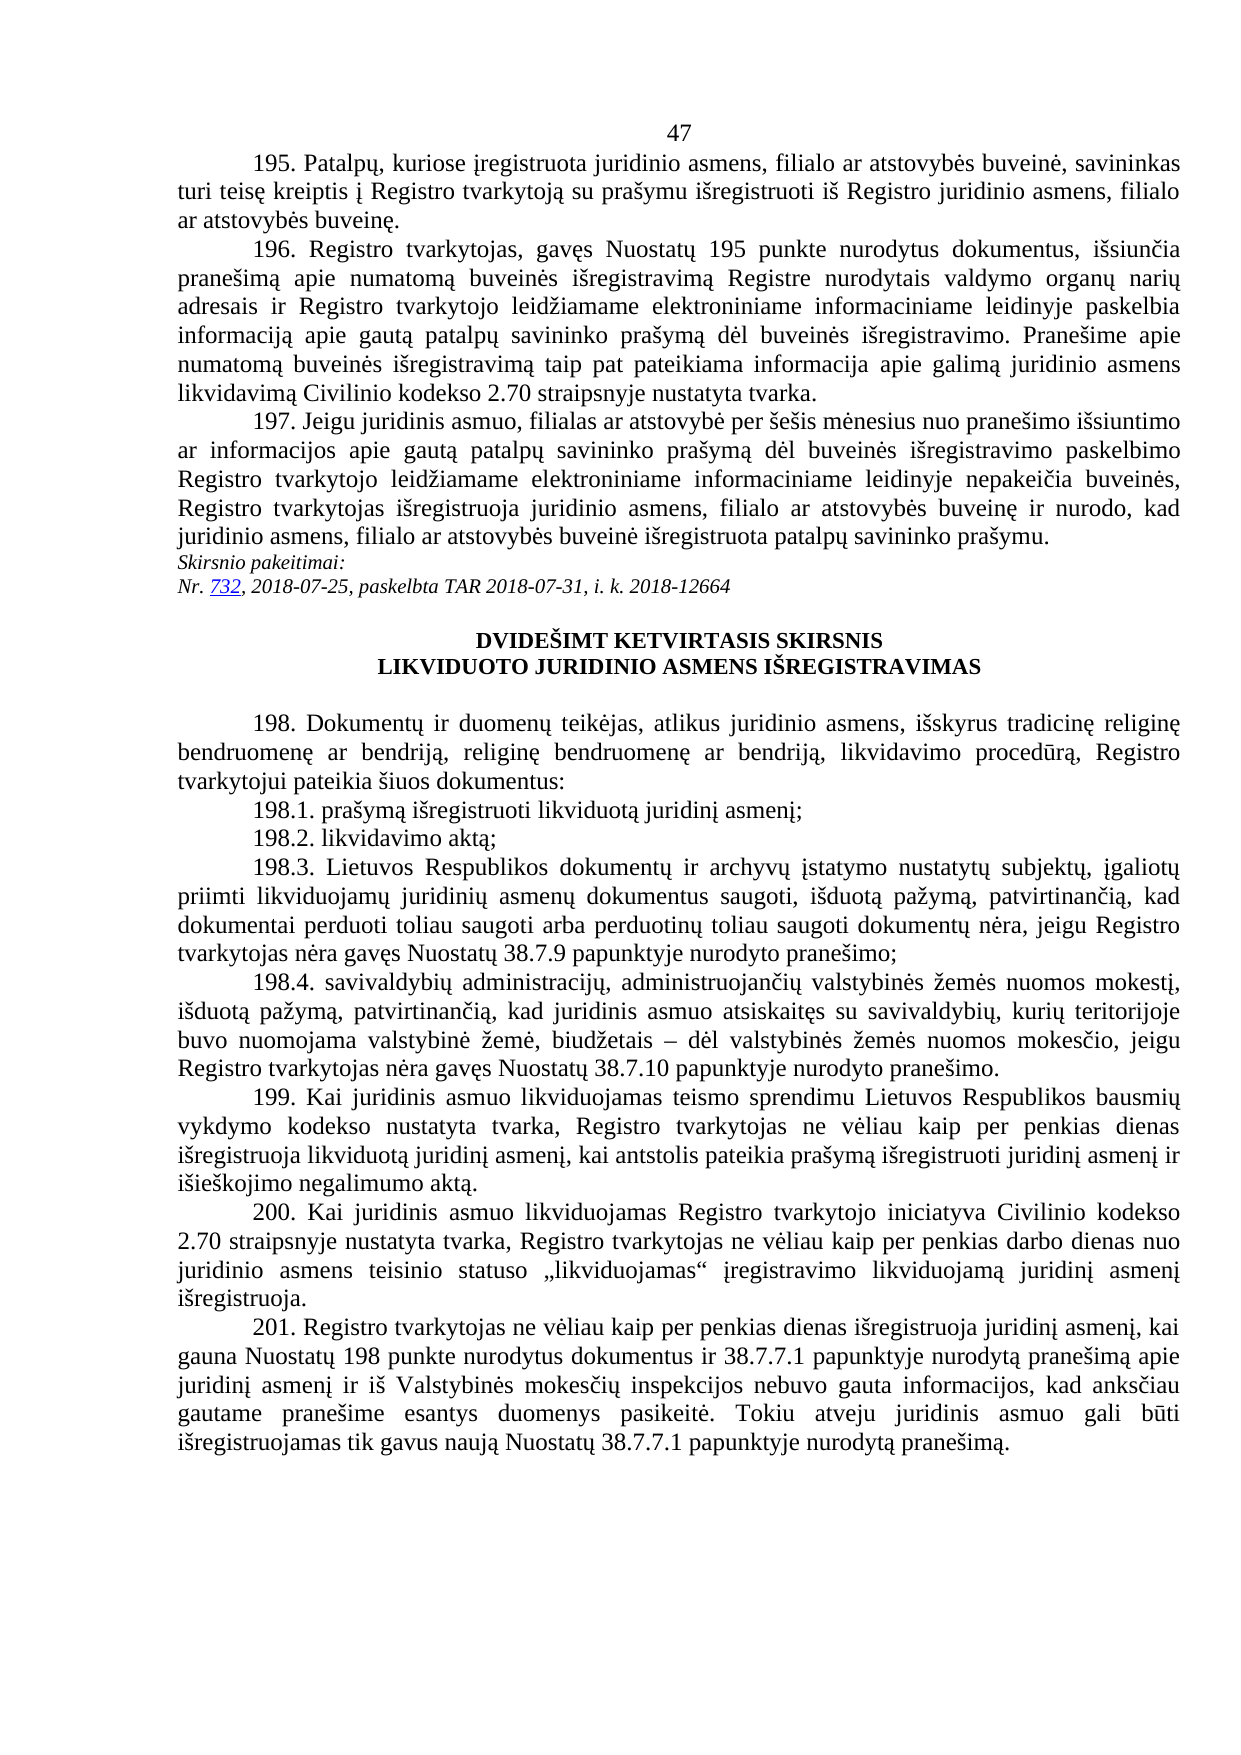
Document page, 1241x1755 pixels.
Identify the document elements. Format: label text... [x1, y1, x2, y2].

text DVIDEŠIMT KETVIRTASIS SKIRSNIS [177, 627, 1181, 653]
text LIKVIDUOTO JURIDINIO ASMENS IŠREGISTRAVIMAS [177, 653, 1181, 680]
text 198.2. likvidavimo aktą; [177, 823, 1181, 852]
text 196. Registro tvarkytojas, gavęs Nuostatų 195 punkte nurodytus dokumentus, išsiunčia pranešimą apie numatomą buveinės išregistravimą Registre nurodytais valdymo organų narių adresais ir Registro tvarkytojo leidžiamame elektroniniame informaciniame leidinyje paskelbia informaciją apie gautą patalpų savininko prašymą dėl buveinės išregistravimo. Pranešime apie numatomą buveinės išregistravimą taip pat pateikiama informacija apie galimą juridinio asmens likvidavimą Civilinio kodekso 2.70 straipsnyje nustatyta tvarka. [177, 234, 1181, 406]
text 198.4. savivaldybių administracijų, administruojančių valstybinės žemės nuomos mokestį, išduotą pažymą, patvirtinančią, kad juridinis asmuo atsiskaitęs su savivaldybių, kurių teritorijoje buvo nuomojama valstybinė žemė, biudžetais – dėl valstybinės žemės nuomos mokesčio, jeigu Registro tvarkytojas nėra gavęs Nuostatų 38.7.10 papunktyje nurodyto pranešimo. [177, 967, 1181, 1082]
text 195. Patalpų, kuriose įregistruota juridinio asmens, filialo ar atstovybės buveinė, savininkas turi teisę kreiptis į Registro tvarkytoją su prašymu išregistruoti iš Registro juridinio asmens, filialo ar atstovybės buveinę. [177, 148, 1181, 234]
text 198.1. prašymą išregistruoti likviduotą juridinį asmenį; [177, 795, 1181, 823]
text 198.3. Lietuvos Respublikos dokumentų ir archyvų įstatymo nustatytų subjektų, įgaliotų priimti likviduojamų juridinių asmenų dokumentus saugoti, išduotą pažymą, patvirtinančią, kad dokumentai perduoti toliau saugoti arba perduotinų toliau saugoti dokumentų nėra, jeigu Registro tvarkytojas nėra gavęs Nuostatų 38.7.9 papunktyje nurodyto pranešimo; [177, 852, 1181, 967]
text 199. Kai juridinis asmuo likviduojamas teismo sprendimu Lietuvos Respublikos bausmių vykdymo kodekso nustatyta tvarka, Registro tvarkytojas ne vėliau kaip per penkias dienas išregistruoja likviduotą juridinį asmenį, kai antstolis pateikia prašymą išregistruoti juridinį asmenį ir išieškojimo negalimumo aktą. [177, 1082, 1181, 1197]
text 200. Kai juridinis asmuo likviduojamas Registro tvarkytojo iniciatyva Civilinio kodekso 2.70 straipsnyje nustatyta tvarka, Registro tvarkytojas ne vėliau kaip per penkias darbo dienas nuo juridinio asmens teisinio statuso „likviduojamas“ įregistravimo likviduojamą juridinį asmenį išregistruoja. [177, 1197, 1181, 1312]
text 198. Dokumentų ir duomenų teikėjas, atlikus juridinio asmens, išskyrus tradicinę religinę bendruomenę ar bendriją, religinę bendruomenę ar bendriją, likvidavimo procedūrą, Registro tvarkytojui pateikia šiuos dokumentus: [177, 708, 1181, 795]
text Skirsnio pakeitimai: [177, 550, 1181, 574]
text 201. Registro tvarkytojas ne vėliau kaip per penkias dienas išregistruoja juridinį asmenį, kai gauna Nuostatų 198 punkte nurodytus dokumentus ir 38.7.7.1 papunktyje nurodytą pranešimą apie juridinį asmenį ir iš Valstybinės mokesčių inspekcijos nebuvo gauta informacijos, kad anksčiau gautame pranešime esantys duomenys pasikeitė. Tokiu atveju juridinis asmuo gali būti išregistruojamas tik gavus naują Nuostatų 38.7.7.1 papunktyje nurodytą pranešimą. [177, 1312, 1181, 1456]
text 197. Jeigu juridinis asmuo, filialas ar atstovybė per šešis mėnesius nuo pranešimo išsiuntimo ar informacijos apie gautą patalpų savininko prašymą dėl buveinės išregistravimo paskelbimo Registro tvarkytojo leidžiamame elektroniniame informaciniame leidinyje nepakeičia buveinės, Registro tvarkytojas išregistruoja juridinio asmens, filialo ar atstovybės buveinę ir nurodo, kad juridinio asmens, filialo ar atstovybės buveinė išregistruota patalpų savininko prašymu. [177, 406, 1181, 550]
text Nr. 732, 2018-07-25, paskelbta TAR 2018-07-31, i. k. 2018-12664 [177, 574, 1181, 598]
